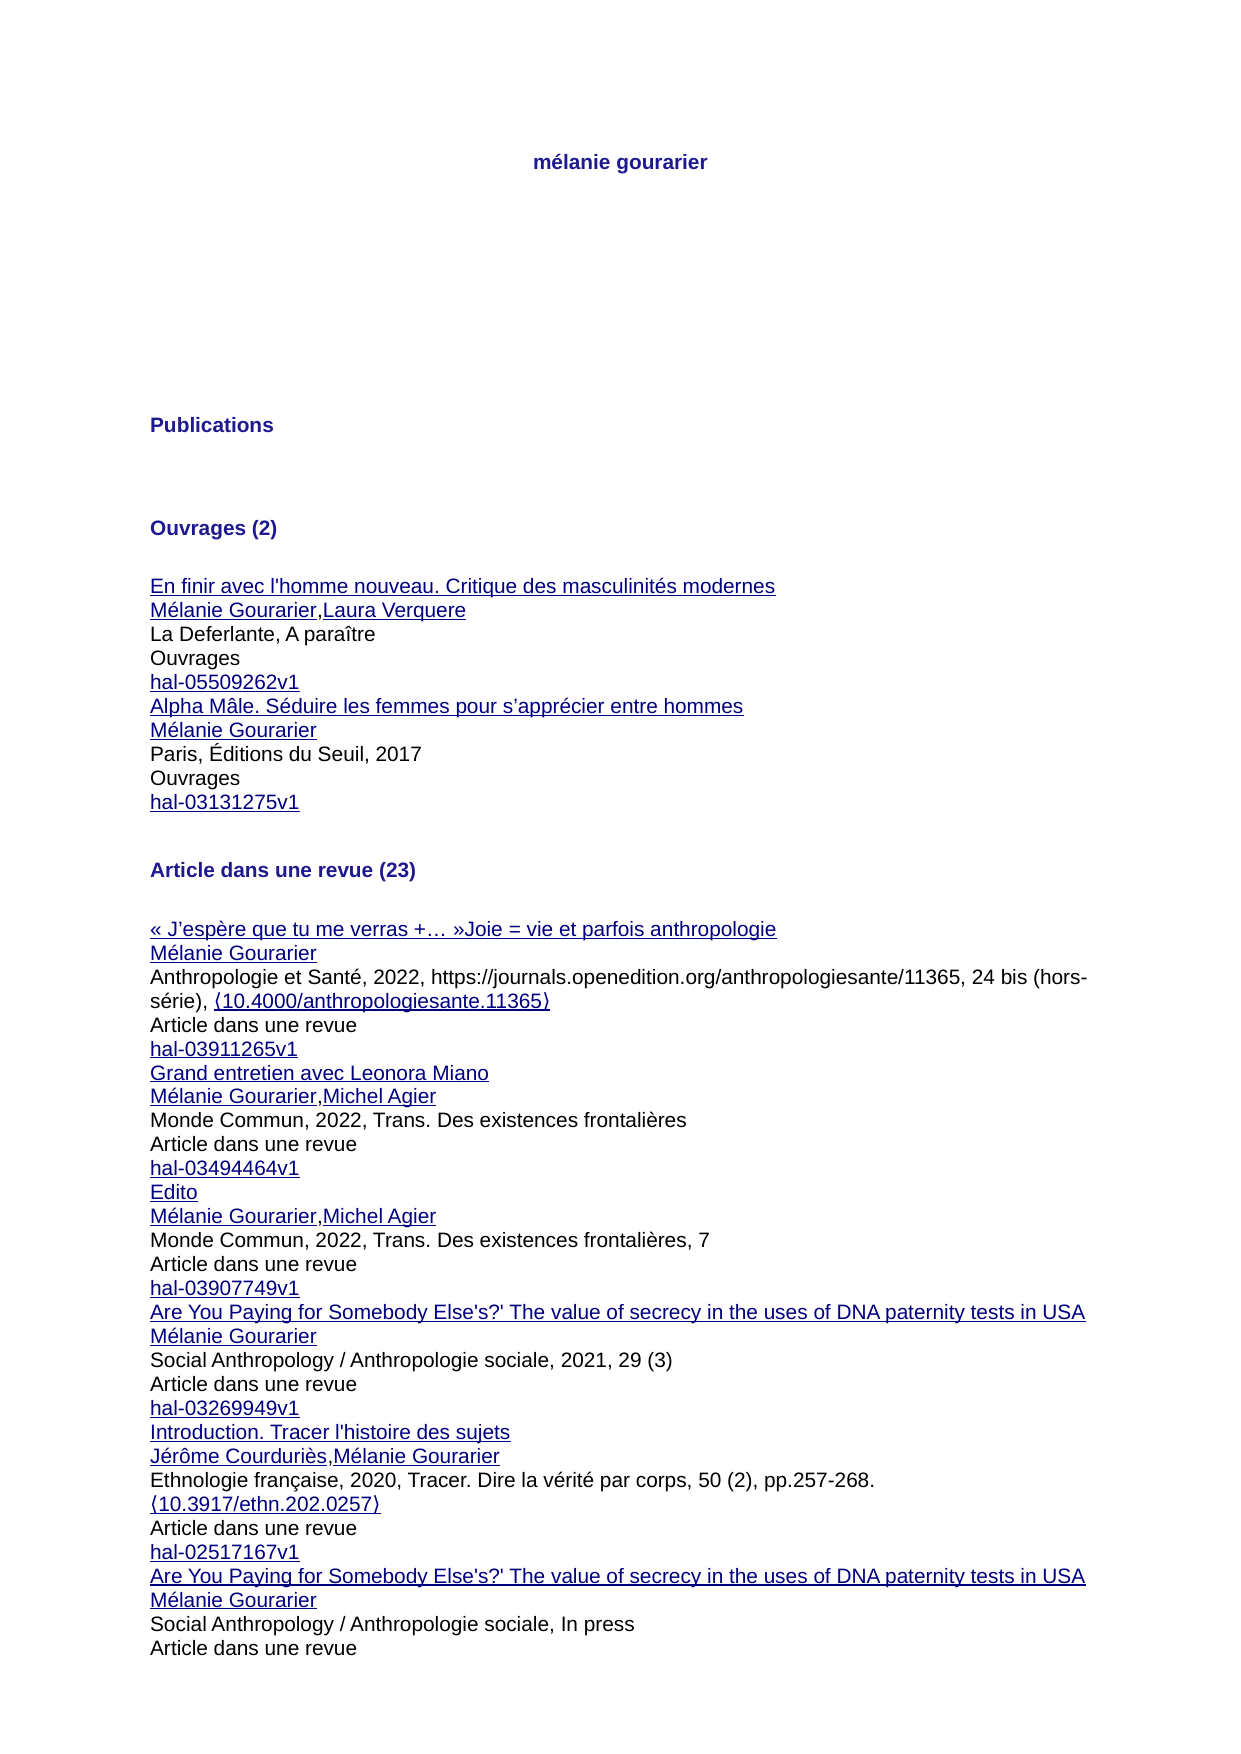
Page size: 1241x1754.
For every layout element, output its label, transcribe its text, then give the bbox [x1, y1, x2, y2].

subtitle Article dans une revue (23) [150, 858, 1090, 882]
table_cell Edito Mélanie Gourarier,Michel Agier Monde Commun, 2022, Trans. Des existences frontalières, 7 Article dans une revue hal-03907749v1 [150, 1180, 1090, 1300]
table_cell Are You Paying for Somebody Else's?' The value of secrecy in the uses of DNA paternity tests in USA Mélanie Gourarier Social Anthropology / Anthropologie sociale, In press Article dans une revue [150, 1564, 1090, 1659]
table_cell Are You Paying for Somebody Else's?' The value of secrecy in the uses of DNA paternity tests in USA Mélanie Gourarier Social Anthropology / Anthropologie sociale, 2021, 29 (3) Article dans une revue hal-03269949v1 [150, 1300, 1090, 1420]
subtitle Publications [150, 412, 1090, 436]
table_cell Alpha Mâle. Séduire les femmes pour s’apprécier entre hommes Mélanie Gourarier Paris, Éditions du Seuil, 2017 Ouvrages hal-03131275v1 [150, 694, 1090, 813]
subtitle mélanie gourarier [150, 150, 1090, 174]
table_cell Introduction. Tracer l'histoire des sujets Jérôme Courduriès,Mélanie Gourarier Ethnologie française, 2020, Tracer. Dire la vérité par corps, 50 (2), pp.257-268. ⟨10.3917/ethn.202.0257⟩ Article dans une revue hal-02517167v1 [150, 1420, 1090, 1563]
table_header « J’espère que tu me verras +… »Joie = vie et parfois anthropologie Mélanie Gourarier Anthropologie et Santé, 2022, https://journals.openedition.org/anthropologiesante/11365, 24 bis (hors-série), ⟨10.4000/anthropologiesante.11365⟩ Article dans une revue hal-03911265v1 [150, 917, 1090, 1060]
subtitle Ouvrages (2) [150, 516, 1090, 539]
table_cell Grand entretien avec Leonora Miano Mélanie Gourarier,Michel Agier Monde Commun, 2022, Trans. Des existences frontalières Article dans une revue hal-03494464v1 [150, 1060, 1090, 1180]
table_header En finir avec l'homme nouveau. Critique des masculinités modernes Mélanie Gourarier,Laura Verquere La Deferlante, A paraître Ouvrages hal-05509262v1 [150, 574, 1090, 694]
